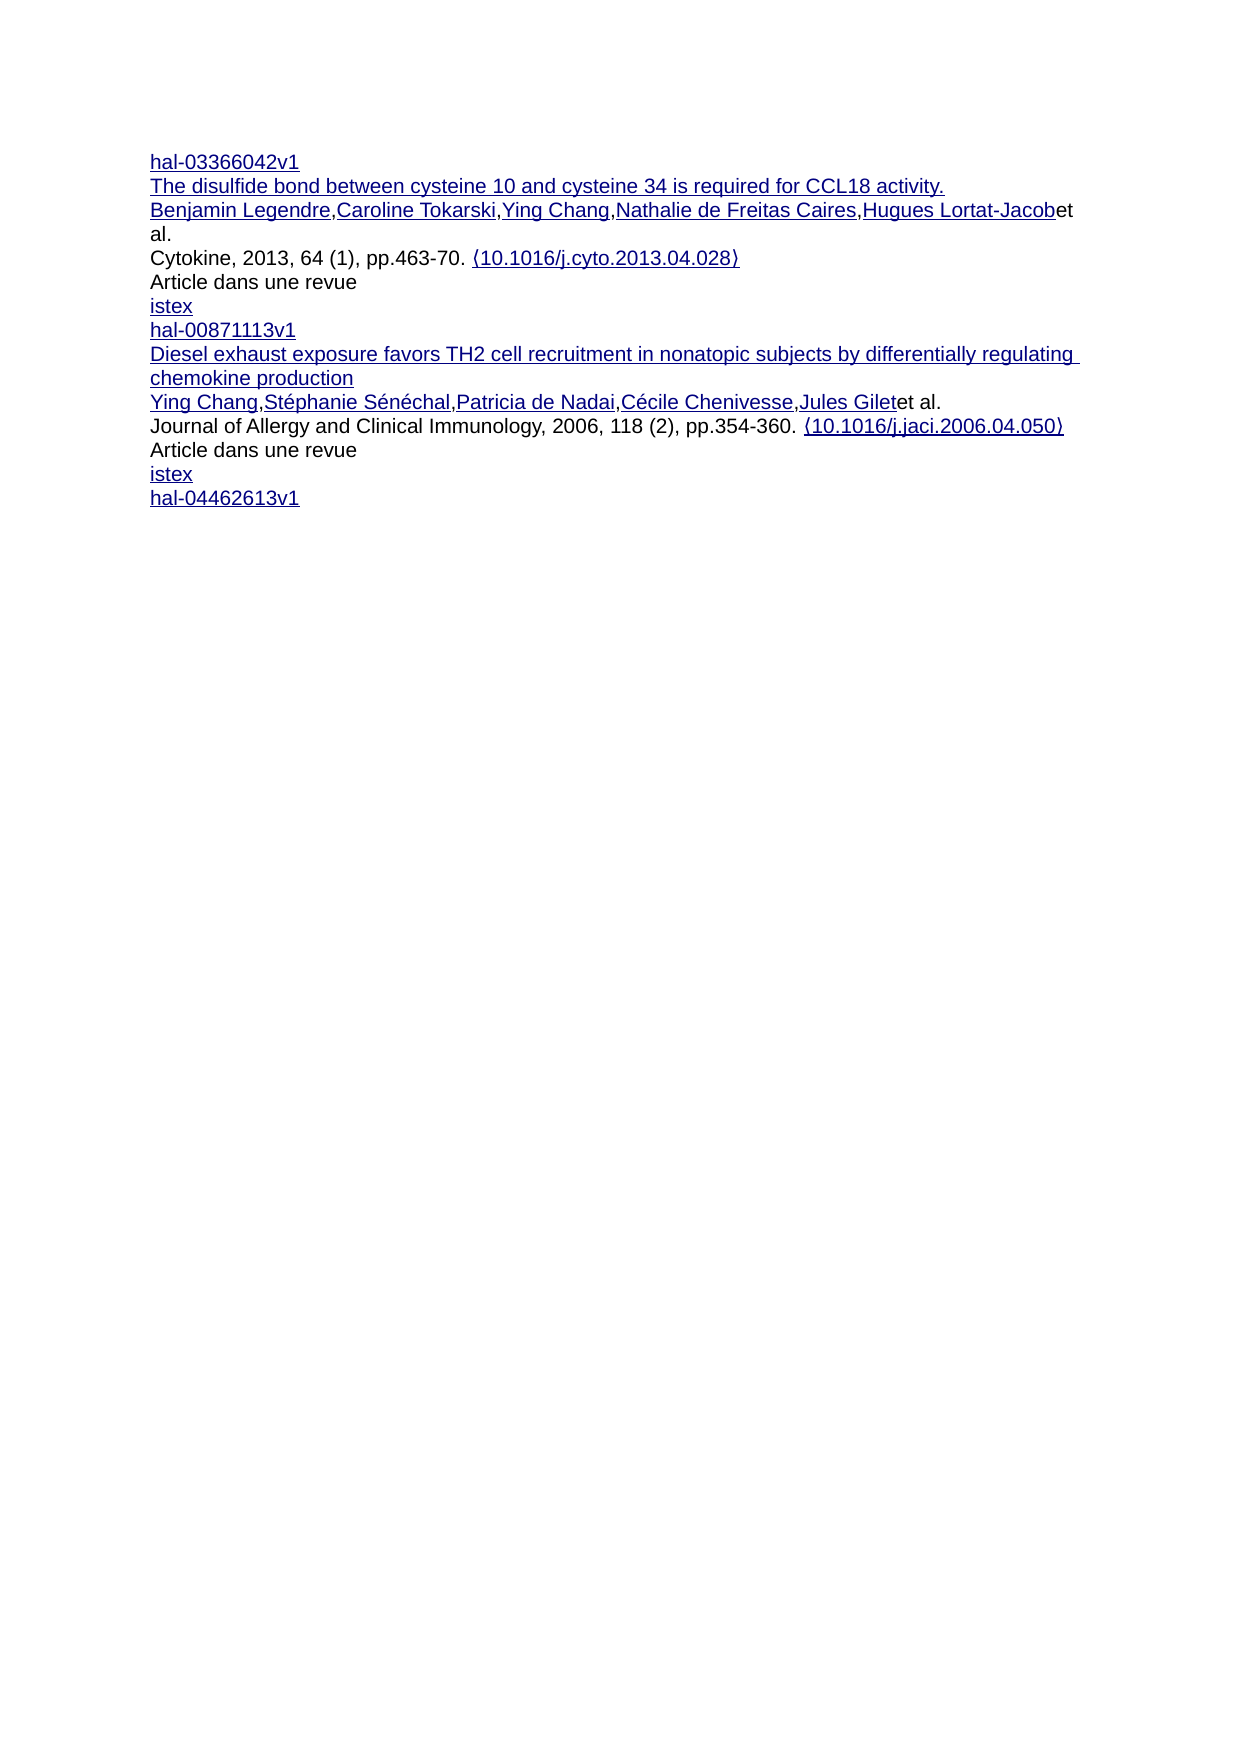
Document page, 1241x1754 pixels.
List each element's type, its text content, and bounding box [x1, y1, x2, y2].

table_cell The disulfide bond between cysteine 10 and cysteine 34 is required for CCL18 activity. Benjamin Legendre,Caroline Tokarski,Ying Chang,Nathalie de Freitas Caires,Hugues Lortat-Jacobet al. Cytokine, 2013, 64 (1), pp.463-70. ⟨10.1016/j.cyto.2013.04.028⟩ Article dans une revue istex hal-00871113v1 [150, 174, 1090, 342]
table_cell Diesel exhaust exposure favors TH2 cell recruitment in nonatopic subjects by differentially regulating chemokine production Ying Chang,Stéphanie Sénéchal,Patricia de Nadai,Cécile Chenivesse,Jules Giletet al. Journal of Allergy and Clinical Immunology, 2006, 118 (2), pp.354-360. ⟨10.1016/j.jaci.2006.04.050⟩ Article dans une revue istex hal-04462613v1 [150, 342, 1090, 509]
table_cell hal-03366042v1 [150, 150, 1090, 174]
